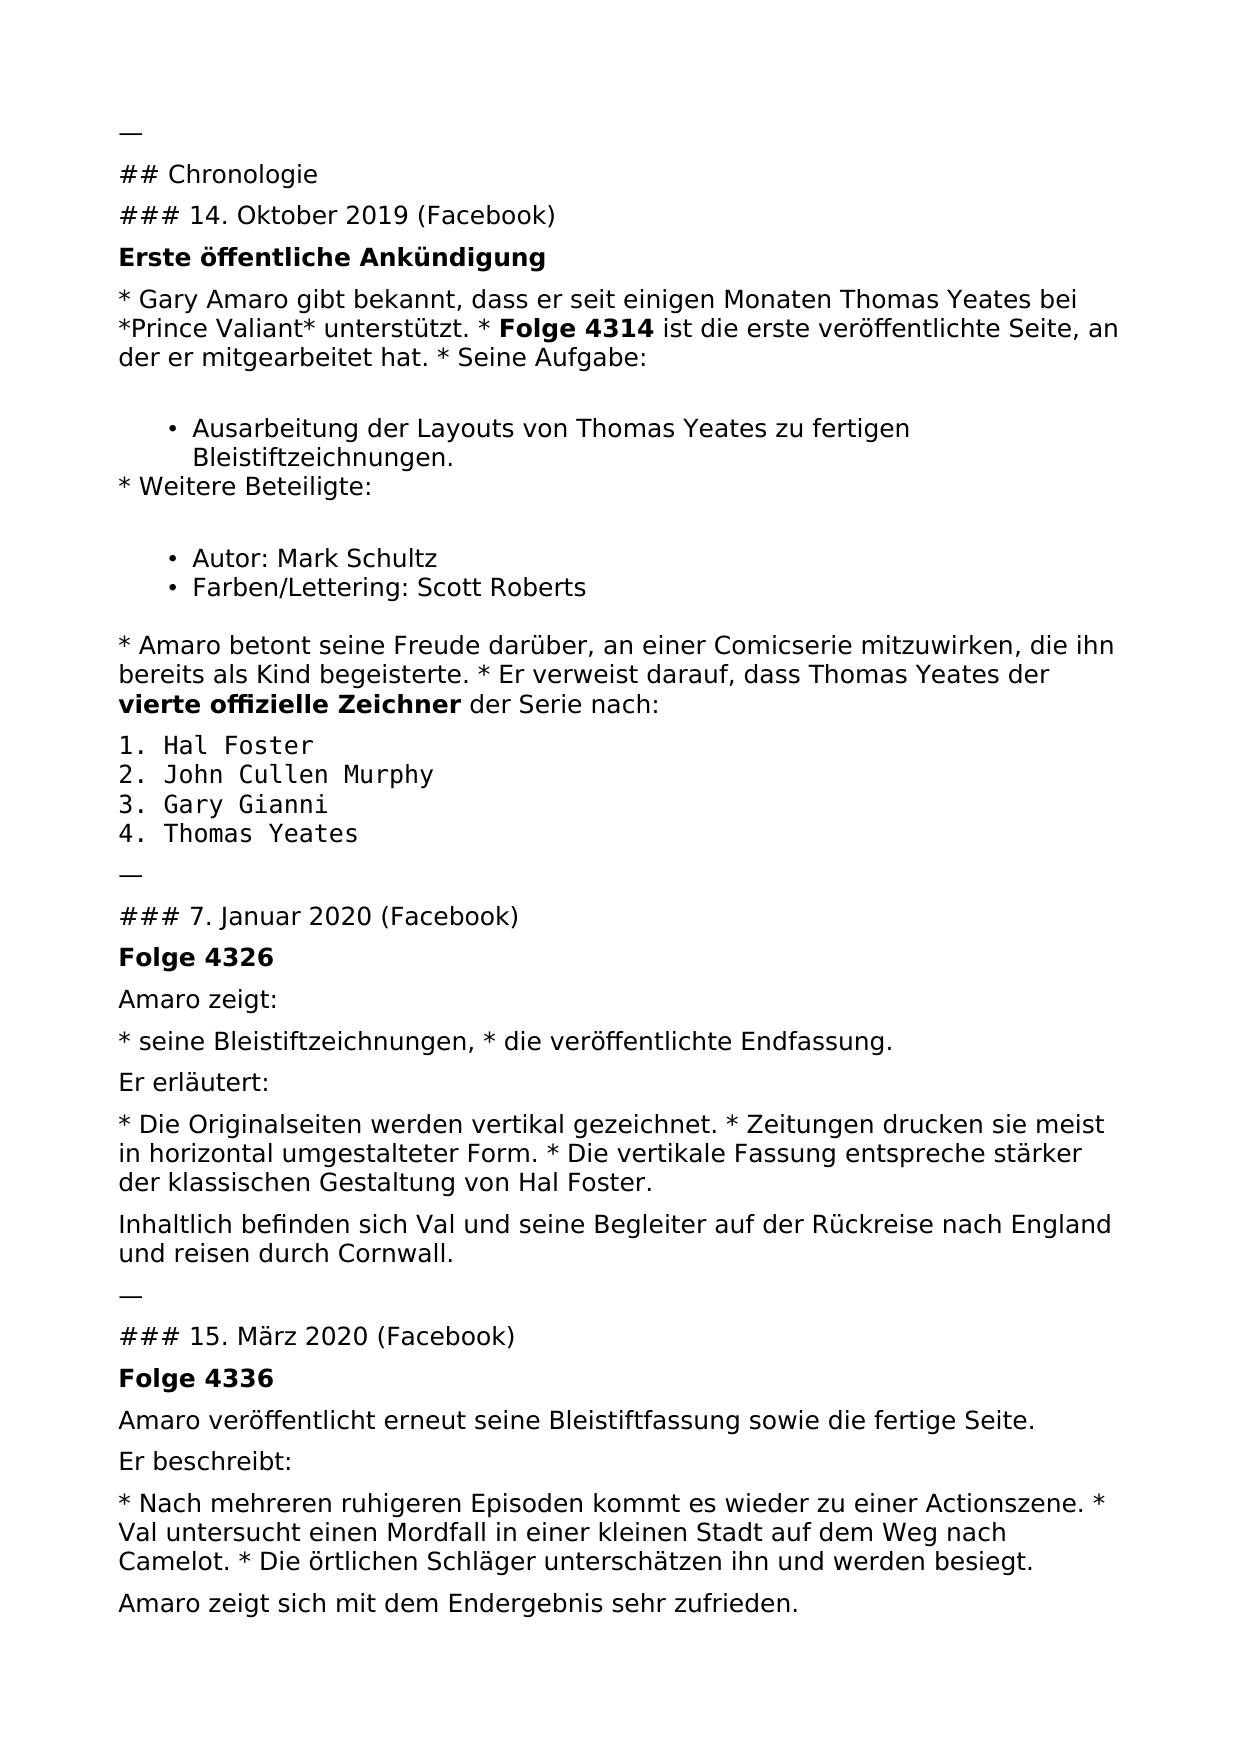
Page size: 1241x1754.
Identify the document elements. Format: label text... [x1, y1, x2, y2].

text Amaro zeigt sich mit dem Endergebnis sehr zufrieden. [118, 1589, 1122, 1618]
text Er erläutert: [118, 1068, 1122, 1097]
list Autor: Mark Schultz [177, 544, 1122, 573]
text ### 14. Oktober 2019 (Facebook) [118, 201, 1122, 231]
text — [118, 118, 1122, 147]
text * Amaro betont seine Freude darüber, an einer Comicserie mitzuwirken, die ihn bereits als Kind begeisterte. * Er verweist darauf, dass Thomas Yeates der vierte offizielle Zeichner der Serie nach: [118, 632, 1122, 719]
list Farben/Lettering: Scott Roberts [177, 573, 1122, 602]
text Folge 4336 [118, 1364, 1122, 1393]
text Erste öffentliche Ankündigung [118, 243, 1122, 272]
text * Gary Amaro gibt bekannt, dass er seit einigen Monaten Thomas Yeates bei *Prince Valiant* unterstützt. * Folge 4314 ist die erste veröffentlichte Seite, an der er mitgearbeitet hat. * Seine Aufgabe: [118, 285, 1122, 372]
text Amaro veröffentlicht erneut seine Bleistiftfassung sowie die fertige Seite. [118, 1406, 1122, 1435]
text ### 15. März 2020 (Facebook) [118, 1322, 1122, 1352]
text * Nach mehreren ruhigeren Episoden kommt es wieder zu einer Actionszene. * Val untersucht einen Mordfall in einer kleinen Stadt auf dem Weg nach Camelot. * Die örtlichen Schläger unterschätzen ihn und werden besiegt. [118, 1489, 1122, 1577]
text Er beschreibt: [118, 1447, 1122, 1477]
text Amaro zeigt: [118, 985, 1122, 1014]
list Ausarbeitung der Layouts von Thomas Yeates zu fertigen Bleistiftzeichnungen. [177, 414, 1122, 473]
text Inhaltlich befinden sich Val und seine Begleiter auf der Rückreise nach England und reisen durch Cornwall. [118, 1210, 1122, 1268]
text ### 7. Januar 2020 (Facebook) [118, 902, 1122, 931]
text — [118, 1281, 1122, 1310]
text Folge 4326 [118, 943, 1122, 972]
text 1. Hal Foster 2. John Cullen Murphy 3. Gary Gianni 4. Thomas Yeates [118, 732, 1122, 848]
text ## Chronologie [118, 160, 1122, 189]
text * seine Bleistiftzeichnungen, * die veröffentlichte Endfassung. [118, 1027, 1122, 1056]
text * Weitere Beteiligte: [118, 473, 1122, 502]
text * Die Originalseiten werden vertikal gezeichnet. * Zeitungen drucken sie meist in horizontal umgestalteter Form. * Die vertikale Fassung entspreche stärker der klassischen Gestaltung von Hal Foster. [118, 1110, 1122, 1197]
text — [118, 860, 1122, 889]
